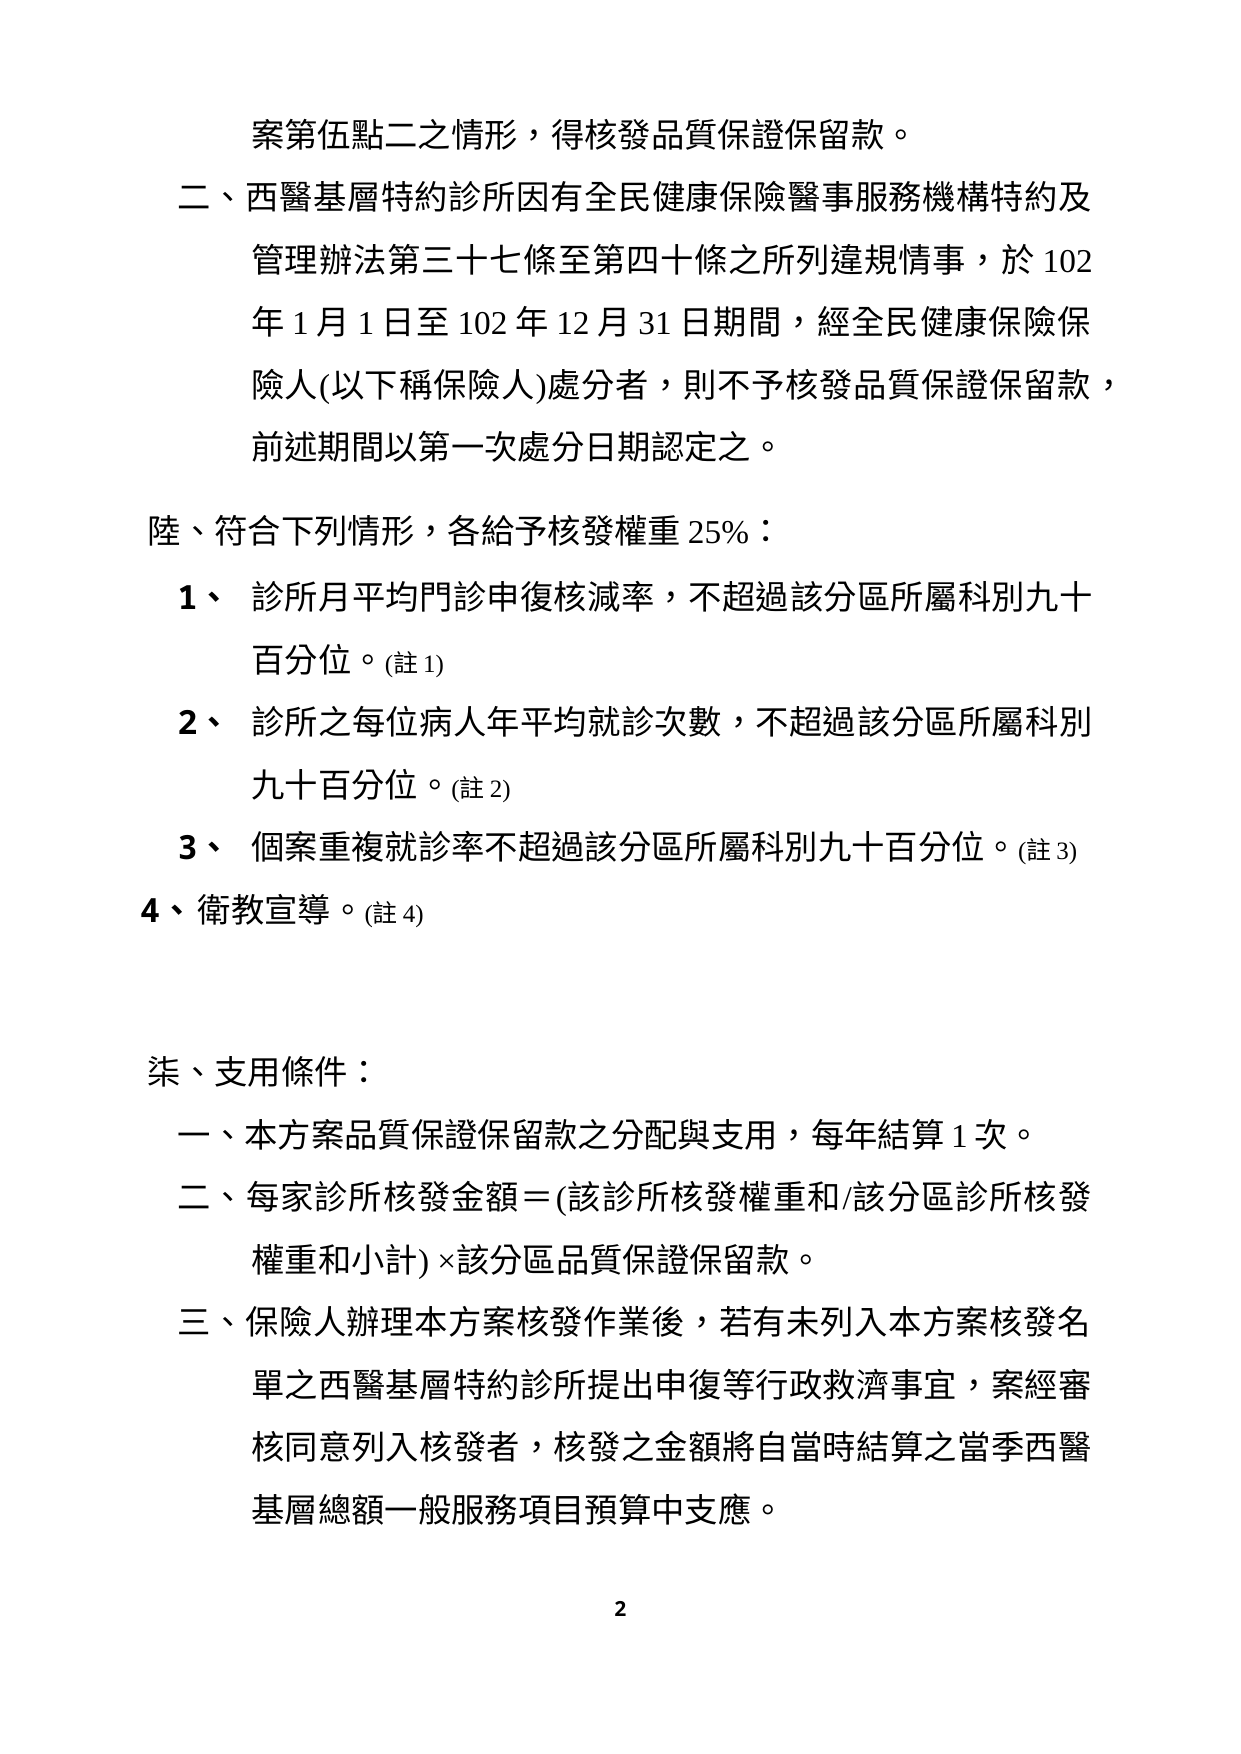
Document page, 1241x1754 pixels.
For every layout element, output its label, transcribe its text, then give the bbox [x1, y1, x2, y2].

text 二、每家診所核發金額＝(該診所核發權重和/該分區診所核發權重和小計) ×該分區品質保證保留款。 [177, 1154, 1092, 1279]
text 二、西醫基層特約診所因有全民健康保險醫事服務機構特約及管理辦法第三十七條至第四十條之所列違規情事，於102年1月1日至102年12月31日期間，經全民健康保險保險人(以下稱保險人)處分者，則不予核發品質保證保留款，前述期間以第一次處分日期認定之。 [177, 154, 1092, 466]
list 衛教宣導。(註4) [140, 866, 1092, 929]
text 案第伍點二之情形，得核發品質保證保留款。 [177, 91, 1092, 154]
list 個案重複就診率不超過該分區所屬科別九十百分位。(註3) [177, 804, 1092, 866]
text 陸、符合下列情形，各給予核發權重25%： [148, 504, 1092, 554]
text 一、本方案品質保證保留款之分配與支用，每年結算1次。 [177, 1091, 1092, 1154]
text 柒、支用條件： [148, 1029, 1092, 1091]
list 診所之每位病人年平均就診次數，不超過該分區所屬科別九十百分位。(註2) [177, 679, 1092, 804]
text 三、保險人辦理本方案核發作業後，若有未列入本方案核發名單之西醫基層特約診所提出申復等行政救濟事宜，案經審核同意列入核發者，核發之金額將自當時結算之當季西醫基層總額一般服務項目預算中支應。 [177, 1279, 1092, 1529]
list 診所月平均門診申復核減率，不超過該分區所屬科別九十百分位。(註1) [177, 554, 1092, 679]
